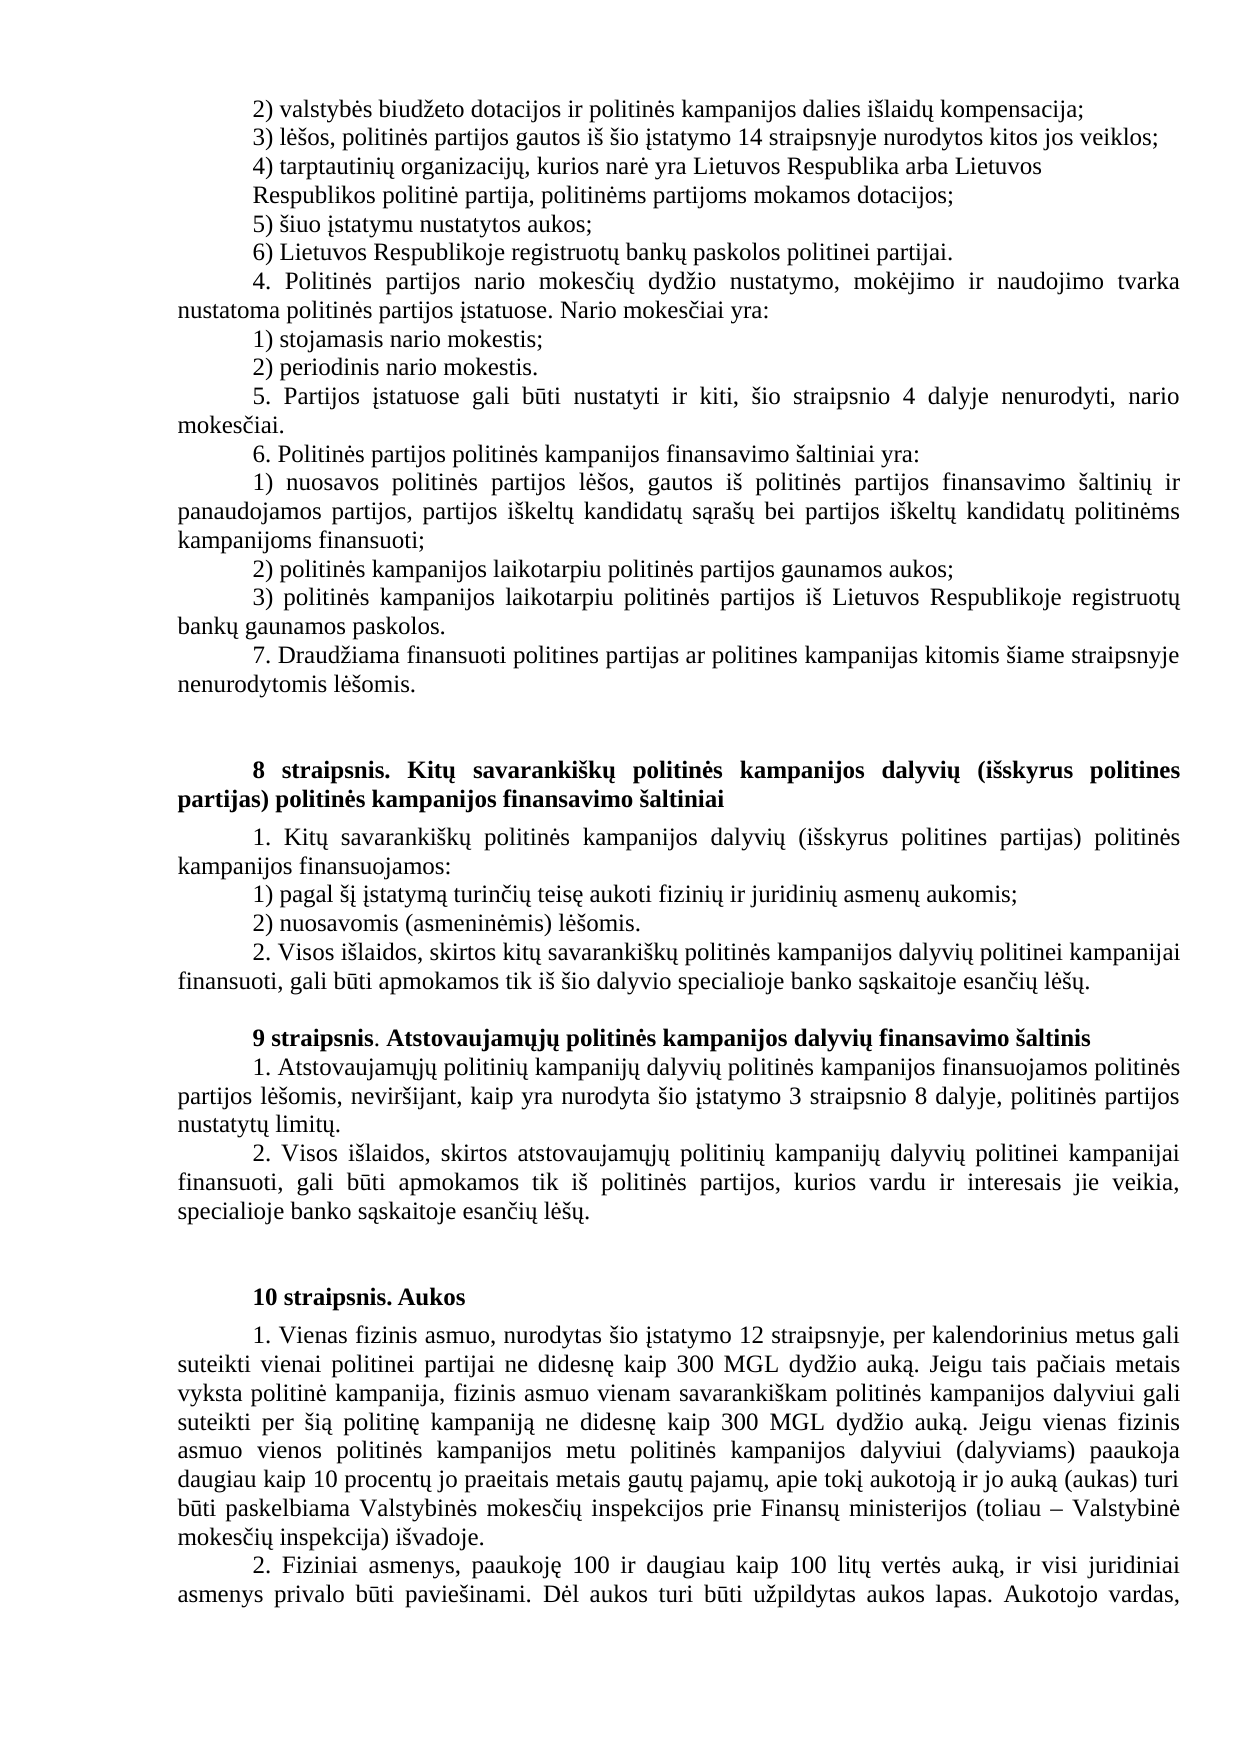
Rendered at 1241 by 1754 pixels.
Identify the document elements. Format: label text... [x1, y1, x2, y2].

text 2) politinės kampanijos laikotarpiu politinės partijos gaunamos aukos; [177, 554, 1181, 582]
text 2. Fiziniai asmenys, paaukoję 100 ir daugiau kaip 100 litų vertės auką, ir visi juridiniai asmenys privalo būti paviešinami. Dėl aukos turi būti užpildytas aukos lapas. Aukotojo vardas, [177, 1550, 1181, 1608]
text 2. Visos išlaidos, skirtos atstovaujamųjų politinių kampanijų dalyvių politinei kampanijai finansuoti, gali būti apmokamos tik iš politinės partijos, kurios vardu ir interesais jie veikia, specialioje banko sąskaitoje esančių lėšų. [177, 1138, 1181, 1224]
text 10 straipsnis. Aukos [177, 1282, 1181, 1311]
text 3) politinės kampanijos laikotarpiu politinės partijos iš Lietuvos Respublikoje registruotų bankų gaunamos paskolos. [177, 582, 1181, 640]
text 2) periodinis nario mokestis. [177, 352, 1181, 381]
text 3) lėšos, politinės partijos gautos iš šio įstatymo 14 straipsnyje nurodytos kitos jos veiklos; [177, 122, 1181, 151]
text 4) tarptautinių organizacijų, kurios narė yra Lietuvos Respublika arba Lietuvos [177, 151, 1181, 180]
text 1. Atstovaujamųjų politinių kampanijų dalyvių politinės kampanijos finansuojamos politinės partijos lėšomis, neviršijant, kaip yra nurodyta šio įstatymo 3 straipsnio 8 dalyje, politinės partijos nustatytų limitų. [177, 1052, 1181, 1138]
text 2) valstybės biudžeto dotacijos ir politinės kampanijos dalies išlaidų kompensacija; [177, 94, 1181, 122]
text 1) stojamasis nario mokestis; [177, 324, 1181, 352]
text 5) šiuo įstatymu nustatytos aukos; [177, 209, 1181, 237]
text 7. Draudžiama finansuoti politines partijas ar politines kampanijas kitomis šiame straipsnyje nenurodytomis lėšomis. [177, 640, 1181, 697]
text 9 straipsnis. Atstovaujamųjų politinės kampanijos dalyvių finansavimo šaltinis [177, 1023, 1181, 1052]
text 2) nuosavomis (asmeninėmis) lėšomis. [177, 908, 1181, 937]
text 6) Lietuvos Respublikoje registruotų bankų paskolos politinei partijai. [177, 237, 1181, 266]
text 5. Partijos įstatuose gali būti nustatyti ir kiti, šio straipsnio 4 dalyje nenurodyti, nario mokesčiai. [177, 381, 1181, 439]
text 8 straipsnis. Kitų savarankiškų politinės kampanijos dalyvių (išskyrus politines partijas) politinės kampanijos finansavimo šaltiniai [177, 755, 1181, 812]
text 6. Politinės partijos politinės kampanijos finansavimo šaltiniai yra: [177, 439, 1181, 467]
text Respublikos politinė partija, politinėms partijoms mokamos dotacijos; [177, 180, 1181, 209]
text 1) nuosavos politinės partijos lėšos, gautos iš politinės partijos finansavimo šaltinių ir panaudojamos partijos, partijos iškeltų kandidatų sąrašų bei partijos iškeltų kandidatų politinėms kampanijoms finansuoti; [177, 467, 1181, 554]
text 1) pagal šį įstatymą turinčių teisę aukoti fizinių ir juridinių asmenų aukomis; [177, 879, 1181, 908]
text 4. Politinės partijos nario mokesčių dydžio nustatymo, mokėjimo ir naudojimo tvarka nustatoma politinės partijos įstatuose. Nario mokesčiai yra: [177, 266, 1181, 324]
text 1. Kitų savarankiškų politinės kampanijos dalyvių (išskyrus politines partijas) politinės kampanijos finansuojamos: [177, 822, 1181, 879]
text 2. Visos išlaidos, skirtos kitų savarankiškų politinės kampanijos dalyvių politinei kampanijai finansuoti, gali būti apmokamos tik iš šio dalyvio specialioje banko sąskaitoje esančių lėšų. [177, 937, 1181, 994]
text 1. Vienas fizinis asmuo, nurodytas šio įstatymo 12 straipsnyje, per kalendorinius metus gali suteikti vienai politinei partijai ne didesnę kaip 300 MGL dydžio auką. Jeigu tais pačiais metais vyksta politinė kampanija, fizinis asmuo vienam savarankiškam politinės kampanijos dalyviui gali suteikti per šią politinę kampaniją ne didesnę kaip 300 MGL dydžio auką. Jeigu vienas fizinis asmuo vienos politinės kampanijos metu politinės kampanijos dalyviui (dalyviams) paaukoja daugiau kaip 10 procentų jo praeitais metais gautų pajamų, apie tokį aukotoją ir jo auką (aukas) turi būti paskelbiama Valstybinės mokesčių inspekcijos prie Finansų ministerijos (toliau – Valstybinė mokesčių inspekcija) išvadoje. [177, 1320, 1181, 1550]
